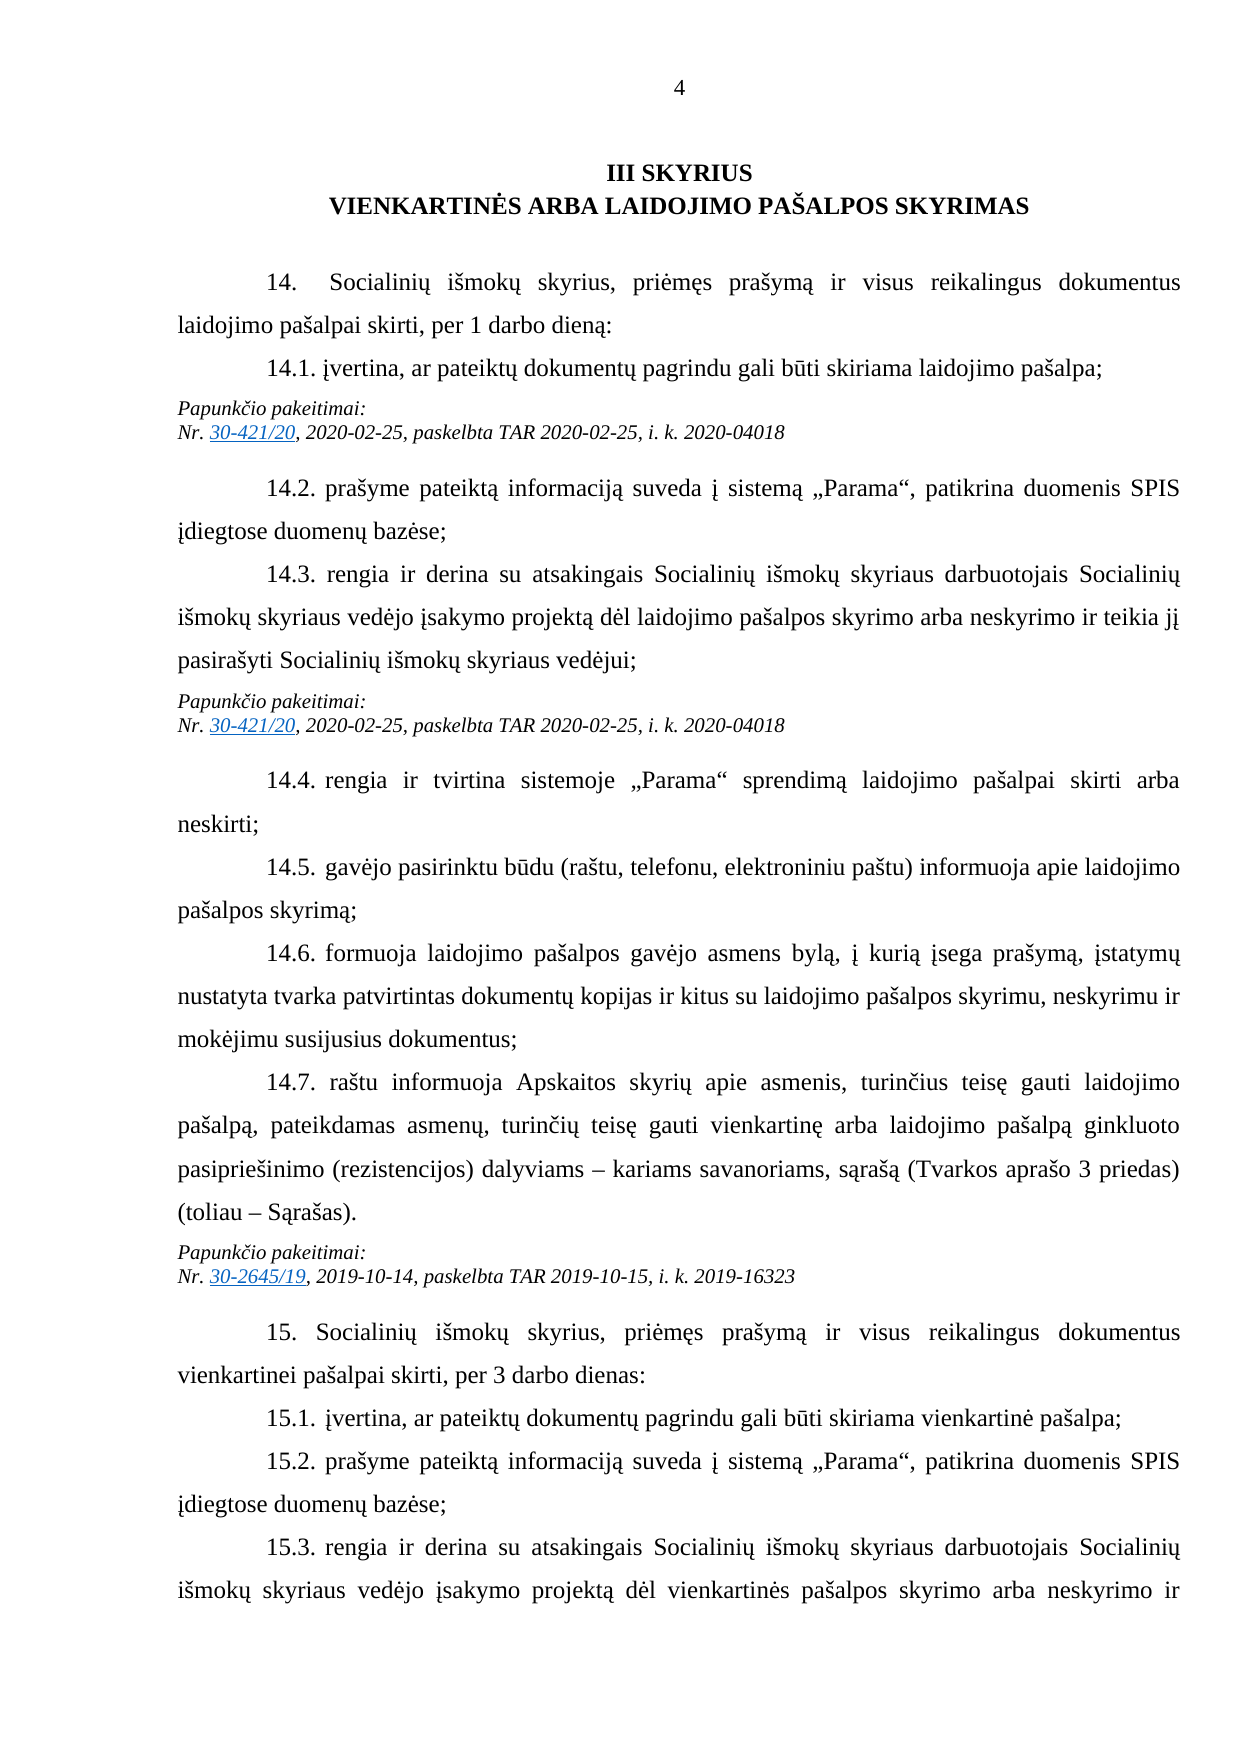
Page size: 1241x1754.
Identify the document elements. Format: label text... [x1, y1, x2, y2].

text 14.2. prašyme pateiktą informaciją suveda į sistemą „Parama“, patikrina duomenis SPIS įdiegtose duomenų bazėse; [177, 473, 1181, 545]
text 14.4. rengia ir tvirtina sistemoje „Parama“ sprendimą laidojimo pašalpai skirti arba neskirti; [177, 766, 1181, 837]
text 14.7. raštu informuoja Apskaitos skyrių apie asmenis, turinčius teisę gauti laidojimo pašalpą, pateikdamas asmenų, turinčių teisę gauti vienkartinę arba laidojimo pašalpą ginkluoto pasipriešinimo (rezistencijos) dalyviams – kariams savanoriams, sąrašą (Tvarkos aprašo 3 priedas) (toliau – Sąrašas). [177, 1067, 1181, 1226]
text 14.6. formuoja laidojimo pašalpos gavėjo asmens bylą, į kurią įsega prašymą, įstatymų nustatyta tvarka patvirtintas dokumentų kopijas ir kitus su laidojimo pašalpos skyrimu, neskyrimu ir mokėjimu susijusius dokumentus; [177, 938, 1181, 1053]
text 15. Socialinių išmokų skyrius, priėmęs prašymą ir visus reikalingus dokumentus vienkartinei pašalpai skirti, per 3 darbo dienas: [177, 1317, 1181, 1389]
text 14. Socialinių išmokų skyrius, priėmęs prašymą ir visus reikalingus dokumentus laidojimo pašalpai skirti, per 1 darbo dieną: [177, 267, 1181, 339]
text Papunkčio pakeitimai: [177, 689, 1181, 713]
text 15.1. įvertina, ar pateiktų dokumentų pagrindu gali būti skiriama vienkartinė pašalpa; [227, 1403, 1181, 1432]
text 14.3. rengia ir derina su atsakingais Socialinių išmokų skyriaus darbuotojais Socialinių išmokų skyriaus vedėjo įsakymo projektą dėl laidojimo pašalpos skyrimo arba neskyrimo ir teikia jį pasirašyti Socialinių išmokų skyriaus vedėjui; [177, 559, 1181, 674]
text Nr. 30-2645/19, 2019-10-14, paskelbta TAR 2019-10-15, i. k. 2019-16323 [177, 1264, 1181, 1288]
text 14.1. įvertina, ar pateiktų dokumentų pagrindu gali būti skiriama laidojimo pašalpa; [266, 353, 1181, 382]
text VIENKARTINĖS ARBA LAIDOJIMO PAŠALPOS SKYRIMAS [177, 191, 1181, 219]
text Nr. 30-421/20, 2020-02-25, paskelbta TAR 2020-02-25, i. k. 2020-04018 [177, 713, 1181, 737]
text III SKYRIUS [177, 158, 1181, 186]
text Nr. 30-421/20, 2020-02-25, paskelbta TAR 2020-02-25, i. k. 2020-04018 [177, 420, 1181, 444]
text 15.2. prašyme pateiktą informaciją suveda į sistemą „Parama“, patikrina duomenis SPIS įdiegtose duomenų bazėse; [177, 1446, 1181, 1518]
text Papunkčio pakeitimai: [177, 396, 1181, 420]
text Papunkčio pakeitimai: [177, 1240, 1181, 1264]
text 14.5. gavėjo pasirinktu būdu (raštu, telefonu, elektroniniu paštu) informuoja apie laidojimo pašalpos skyrimą; [177, 852, 1181, 924]
text 15.3. rengia ir derina su atsakingais Socialinių išmokų skyriaus darbuotojais Socialinių išmokų skyriaus vedėjo įsakymo projektą dėl vienkartinės pašalpos skyrimo arba neskyrimo ir [177, 1532, 1181, 1604]
